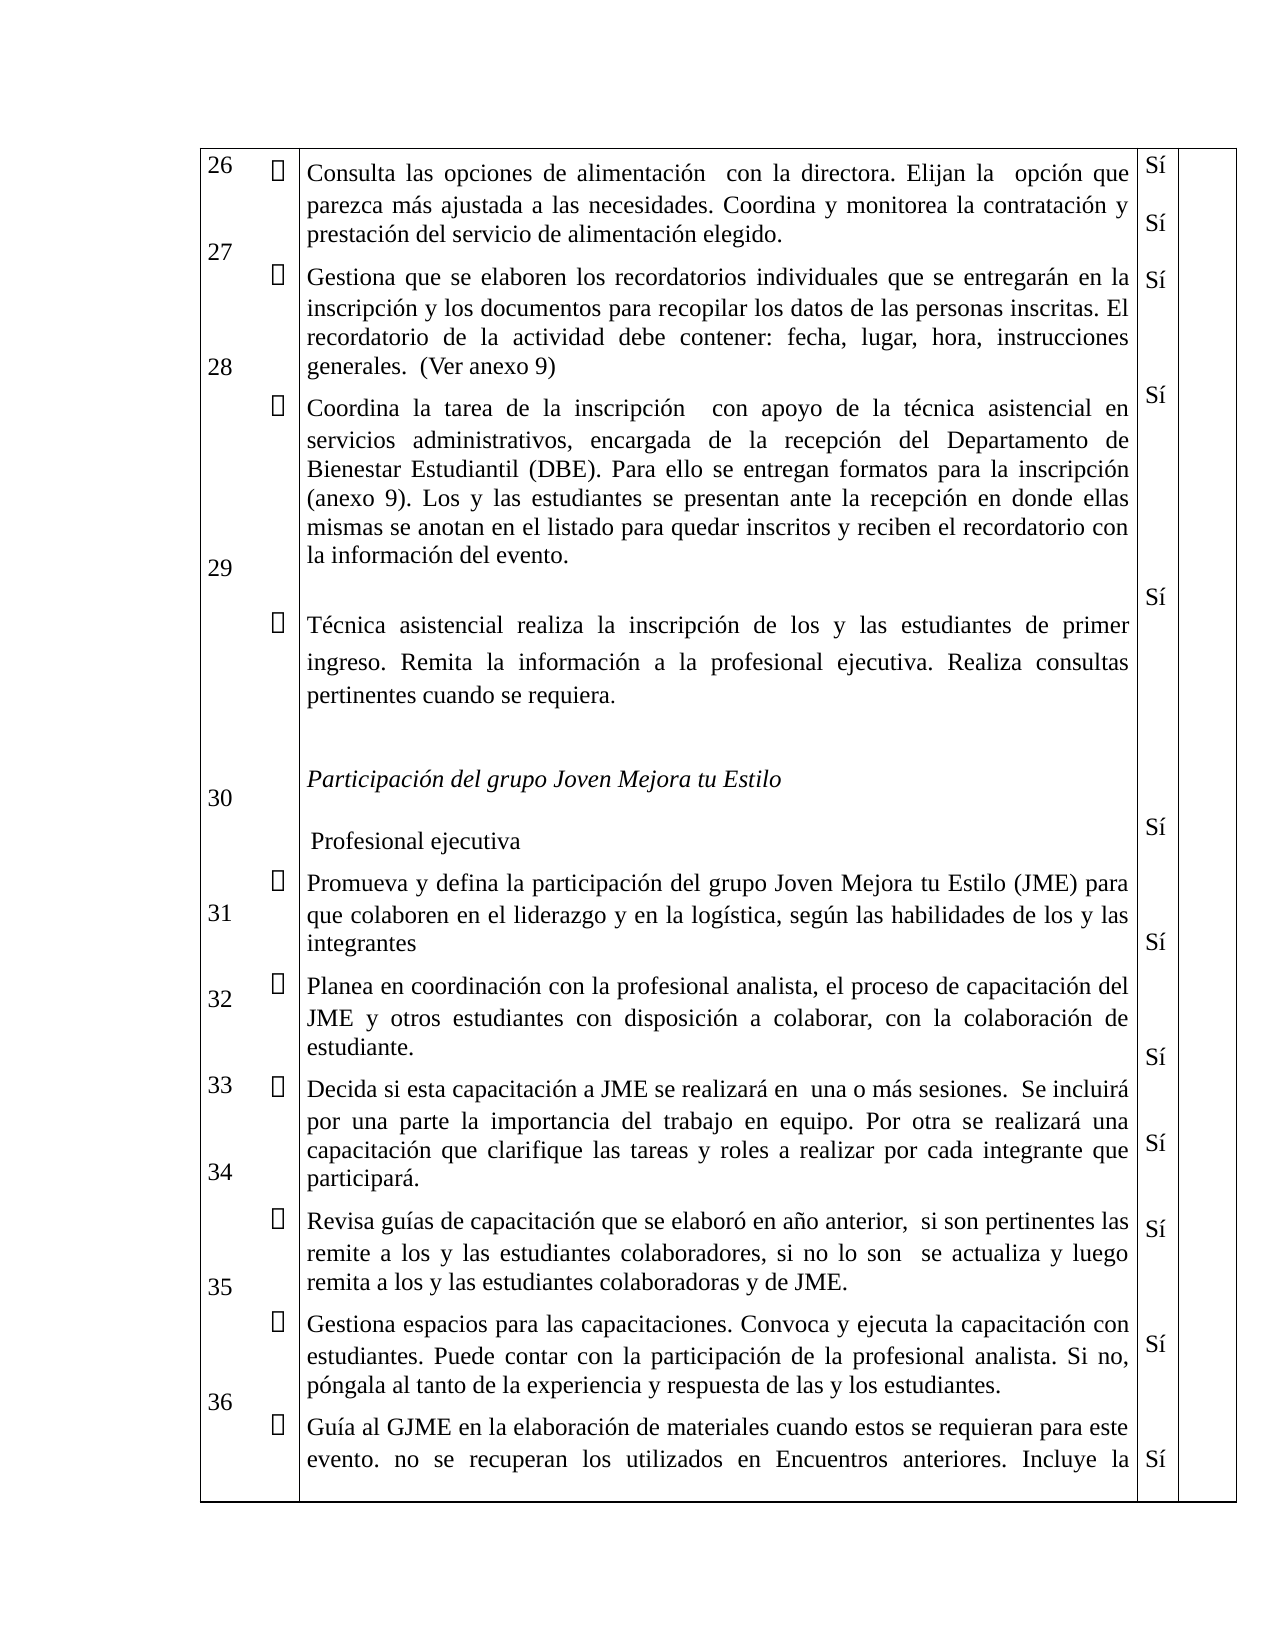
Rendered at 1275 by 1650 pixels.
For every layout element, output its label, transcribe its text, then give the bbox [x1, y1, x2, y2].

table_header Consulta las opciones de alimentación con la directora. Elijan la opción que parezca más ajustada a las necesidades. Coordina y monitorea la contratación y prestación del servicio de alimentación elegido. Gestiona que se elaboren los recordatorios individuales que se entregarán en la inscripción y los documentos para recopilar los datos de las personas inscritas. El recordatorio de la actividad debe contener: fecha, lugar, hora, instrucciones generales. (Ver anexo 9) Coordina la tarea de la inscripción con apoyo de la técnica asistencial en servicios administrativos, encargada de la recepción del Departamento de Bienestar Estudiantil (DBE). Para ello se entregan formatos para la inscripción (anexo 9). Los y las estudiantes se presentan ante la recepción en donde ellas mismas se anotan en el listado para quedar inscritos y reciben el recordatorio con la información del evento. Técnica asistencial realiza la inscripción de los y las estudiantes de primer ingreso. Remita la información a la profesional ejecutiva. Realiza consultas pertinentes cuando se requiera. Participación del grupo Joven Mejora tu Estilo Profesional ejecutiva Promueva y defina la participación del grupo Joven Mejora tu Estilo (JME) para que colaboren en el liderazgo y en la logística, según las habilidades de los y las integrantes Planea en coordinación con la profesional analista, el proceso de capacitación del JME y otros estudiantes con disposición a colaborar, con la colaboración de estudiante. Decida si esta capacitación a JME se realizará en una o más sesiones. Se incluirá por una parte la importancia del trabajo en equipo. Por otra se realizará una capacitación que clarifique las tareas y roles a realizar por cada integrante que participará. Revisa guías de capacitación que se elaboró en año anterior, si son pertinentes las remite a los y las estudiantes colaboradores, si no lo son se actualiza y luego remita a los y las estudiantes colaboradoras y de JME. Gestiona espacios para las capacitaciones. Convoca y ejecuta la capacitación con estudiantes. Puede contar con la participación de la profesional analista. Si no, póngala al tanto de la experiencia y respuesta de las y los estudiantes. Guía al GJME en la elaboración de materiales cuando estos se requieran para este evento. no se recuperan los utilizados en Encuentros anteriores. Incluye la [300, 149, 1137, 1501]
table_header [1179, 149, 1236, 1501]
table_header 26 27 28 29 30 31 32 33 34 35 36 37 [201, 149, 299, 1501]
table_header Sí Sí Sí Sí Sí Sí Sí Sí Sí Sí Sí Sí [1138, 149, 1178, 1501]
